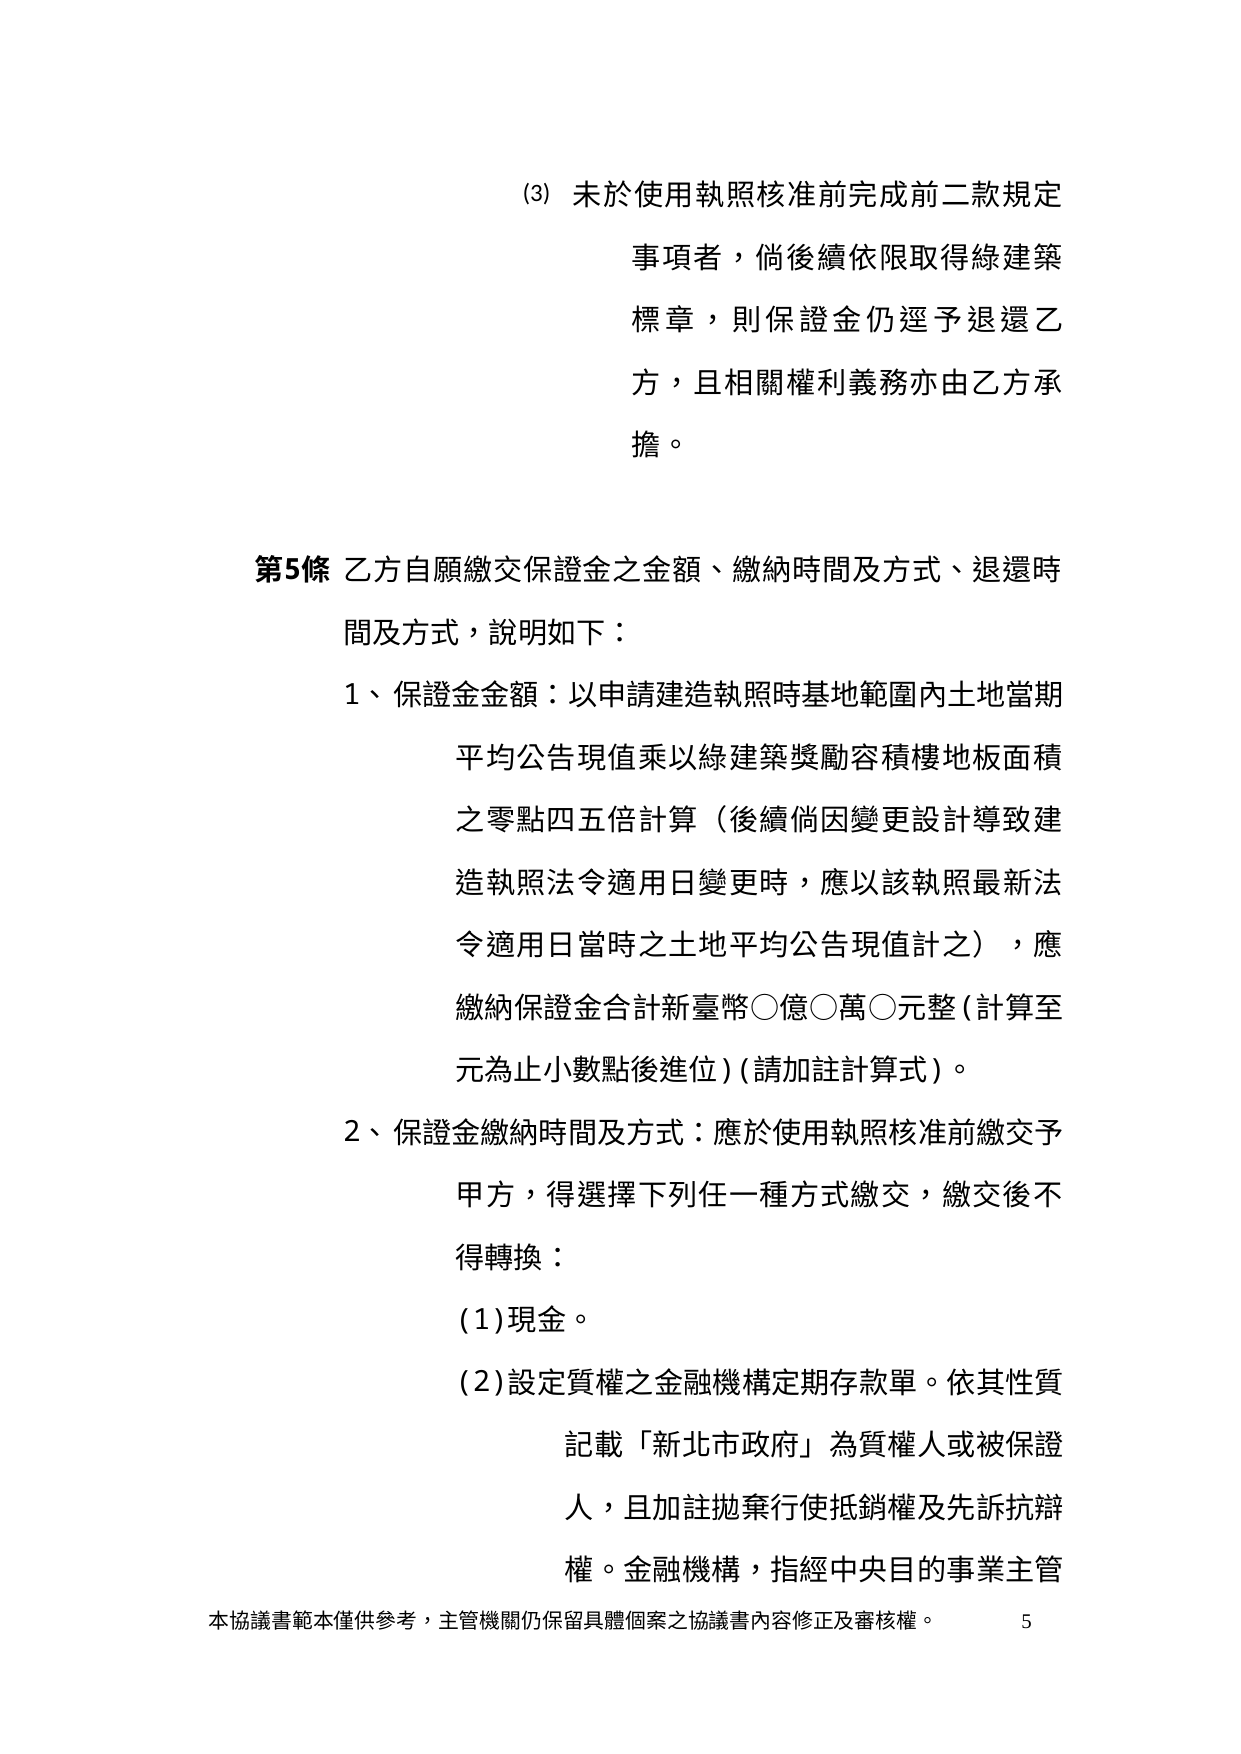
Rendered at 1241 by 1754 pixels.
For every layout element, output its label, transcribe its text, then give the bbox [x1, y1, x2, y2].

table_cell 本協議書簽訂後，因建造執照變更設計致使綠建築協議書內容變更時，乙方應依下列規定辦理： 變更設計內容導致綠建築容積獎勵面積、保證金、維護費用或綠建築標章等級變更時，應於使用執照核准前，與甲方依前開變更後內容重新簽訂協議書。 變更設計僅涉起造人變更時，應依下列規定辦理: 乙方應檢具變更前及變更後相關權利人(包含權利義務承擔人或起造人等)共同協議同意且已完成公證程序之綠建築權利義務移轉內容書面文件，並於使用執照核准前經甲方同意後，得依該文件內容辦理保證金、維護費用繳納及退還事宜，免重新簽訂協議書。 前開書面文件應載明保證金及維護費用繳納人、保證金退還對象及綠建築相關權利義務承擔人。 未於使用執照核准前完成前二款規定事項者，倘後續依限取得綠建築標章，則保證金仍逕予退還乙方，且相關權利義務亦由乙方承擔。 [332, 90, 1075, 464]
table_cell [199, 465, 332, 1589]
table_cell 乙方自願繳交保證金之金額、繳納時間及方式、退還時間及方式，說明如下： 保證金金額：以申請建造執照時基地範圍內土地當期平均公告現值乘以綠建築獎勵容積樓地板面積之零點四五倍計算（後續倘因變更設計導致建造執照法令適用日變更時，應以該執照最新法令適用日當時之土地平均公告現值計之），應繳納保證金合計新臺幣○億○萬○元整(計算至元為止小數點後進位)(請加註計算式)。 保證金繳納時間及方式：應於使用執照核准前繳交予甲方，得選擇下列任一種方式繳交，繳交後不得轉換： 現金。 設定質權之金融機構定期存款單。依其性質記載「新北市政府」為質權人或被保證人，且加註拋棄行使抵銷權及先訴抗辯權。金融機構，指經中央目的事業主管機關核准，在中華民國境內登記營業，得辦理本票、支票或定期存款單業務之銀行、信用合作社、農會信用部、漁會信用部或中華郵政股份有限公司。 金融機構簽發之本票、支票、保付支票或郵政匯票。其本票、支票、保付支票或郵政匯票應為即期，並以「新北市都市更新基金專戶」為受款人；未填寫受款人者，以執票之「新北市都市更新基金專戶」為受款人。 金融機構之書面保證，但以該金融機構營業執照登記有保證業務者為限。其保證期限應至使用執照核准翌日起加計二年六個月以上。 保證金退還時間及方式： 乙方應於取得綠建築分級評估「○級」之綠建築標章後，檢附使用執照及綠建築標章核定相關文件、保證金及維護費用繳交證明、維護管理計畫，以及依第十條第三款第一目規定綠建築權利義務移轉交代等書面文件，向甲方申請無息退還保證金。 前目退還方式，以定期存款單繳納者，經甲方退還定期存款單後，由乙方向金融機構提出質權消滅通知；以書面連帶保證繳納者，經甲方退還書面連帶保證後，由乙方書面通知金融機構解除保證責任；以其他方式繳納者，由甲方以匯款方式退還至乙方帳戶。 [332, 465, 1075, 1589]
table_cell [199, 90, 332, 464]
